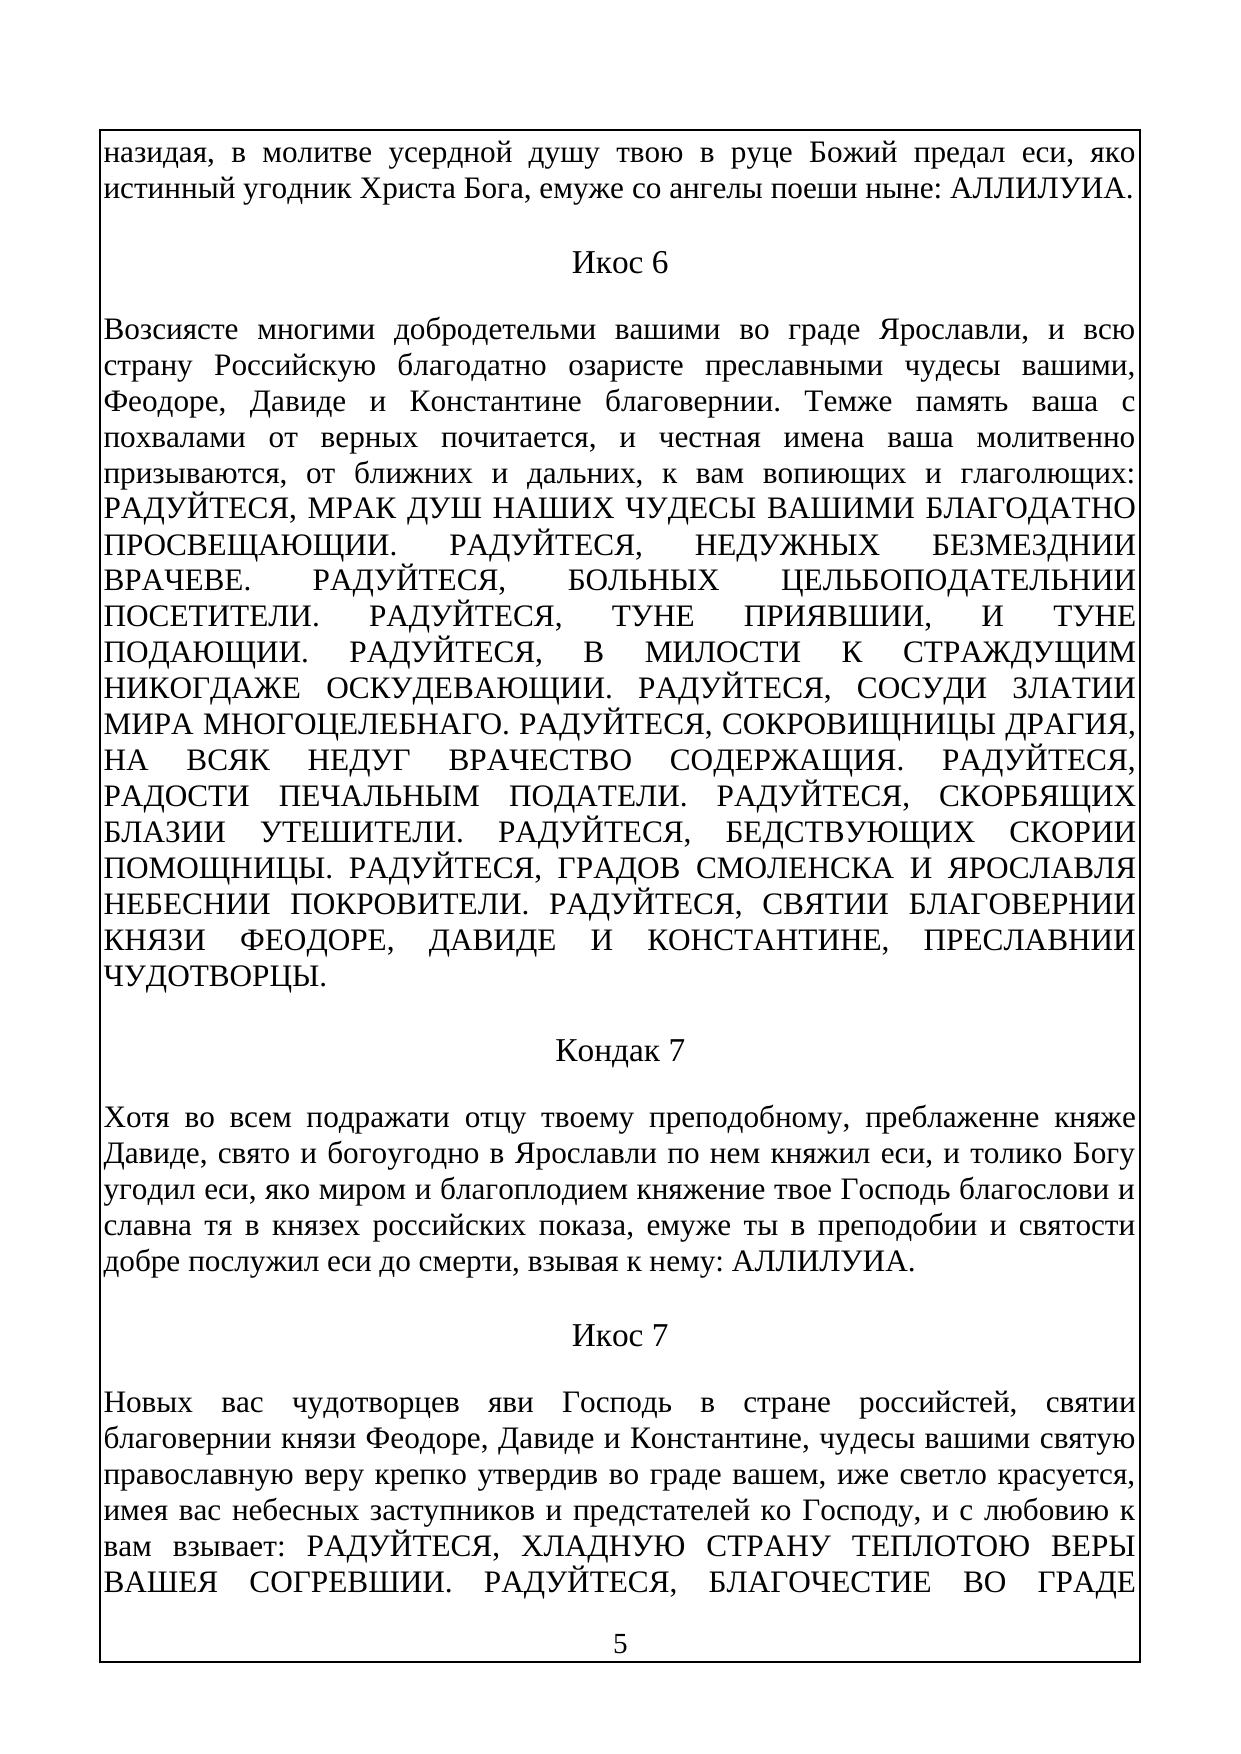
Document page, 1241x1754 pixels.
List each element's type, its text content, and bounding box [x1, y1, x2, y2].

text Хотя во всем подражати отцу твоему преподобному, преблаженне княже Давиде, свято и богоугодно в Ярославли по нем княжил еси, и толико Богу угодил еси, яко миром и благоплодием княжение твое Господь благослови и славна тя в князех российских показа, емуже ты в преподобии и святости добре послужил еси до смерти, взывая к нему: АЛЛИЛУИА. [103, 1098, 1137, 1278]
subtitle Кондак 7 [103, 1030, 1137, 1069]
text Возсиясте многими добродетельми вашими во граде Ярославли, и всю страну Российскую благодатно озаристе преславными чудесы вашими, Феодоре, Давиде и Константине благовернии. Темже память ваша с похвалами от верных почитается, и честная имена ваша молитвенно призываются, от ближних и дальних, к вам вопиющих и глаголющих: РАДУЙТЕСЯ, МРАК ДУШ НАШИХ ЧУДЕСЫ ВАШИМИ БЛАГОДАТНО ПРОСВЕЩАЮЩИИ. РАДУЙТЕСЯ, НЕДУЖНЫХ БЕЗМЕЗДНИИ ВРАЧЕВЕ. РАДУЙТЕСЯ, БОЛЬНЫХ ЦЕЛЬБОПОДАТЕЛЬНИИ ПОСЕТИТЕЛИ. РАДУЙТЕСЯ, ТУНЕ ПРИЯВШИИ, И ТУНЕ ПОДАЮЩИИ. РАДУЙТЕСЯ, В МИЛОСТИ К СТРАЖДУЩИМ НИКОГДАЖЕ ОСКУДЕВАЮЩИИ. РАДУЙТЕСЯ, СОСУДИ ЗЛАТИИ МИРА МНОГОЦЕЛЕБНАГО. РАДУЙТЕСЯ, СОКРОВИЩНИЦЫ ДРАГИЯ, НА ВСЯК НЕДУГ ВРАЧЕСТВО СОДЕРЖАЩИЯ. РАДУЙТЕСЯ, РАДОСТИ ПЕЧАЛЬНЫМ ПОДАТЕЛИ. РАДУЙТЕСЯ, СКОРБЯЩИХ БЛАЗИИ УТЕШИТЕЛИ. РАДУЙТЕСЯ, БЕДСТВУЮЩИХ СКОРИИ ПОМОЩНИЦЫ. РАДУЙТЕСЯ, ГРАДОВ СМОЛЕНСКА И ЯРОСЛАВЛЯ НЕБЕСНИИ ПОКРОВИТЕЛИ. РАДУЙТЕСЯ, СВЯТИИ БЛАГОВЕРНИИ КНЯЗИ ФЕОДОРЕ, ДАВИДЕ И КОНСТАНТИНЕ, ПРЕСЛАВНИИ ЧУДОТВОРЦЫ. [103, 310, 1137, 993]
text Новых вас чудотворцев яви Господь в стране российстей, святии благовернии князи Феодоре, Давиде и Константине, чудесы вашими святую православную веру крепко утвердив во граде вашем, иже светло красуется, имея вас небесных заступников и предстателей ко Господу, и с любовию к вам взывает: РАДУЙТЕСЯ, ХЛАДНУЮ СТРАНУ ТЕПЛОТОЮ ВЕРЫ ВАШЕЯ СОГРЕВШИИ. РАДУЙТЕСЯ, БЛАГОЧЕСТИЕ ВО ГРАДЕ [103, 1383, 1137, 1599]
subtitle Икос 7 [103, 1315, 1137, 1354]
text назидая, в молитве усердной душу твою в руце Божий предал еси, яко истинный угодник Христа Бога, емуже со ангелы поеши ныне: АЛЛИЛУИА. [103, 133, 1137, 205]
subtitle Икос 6 [103, 242, 1137, 281]
